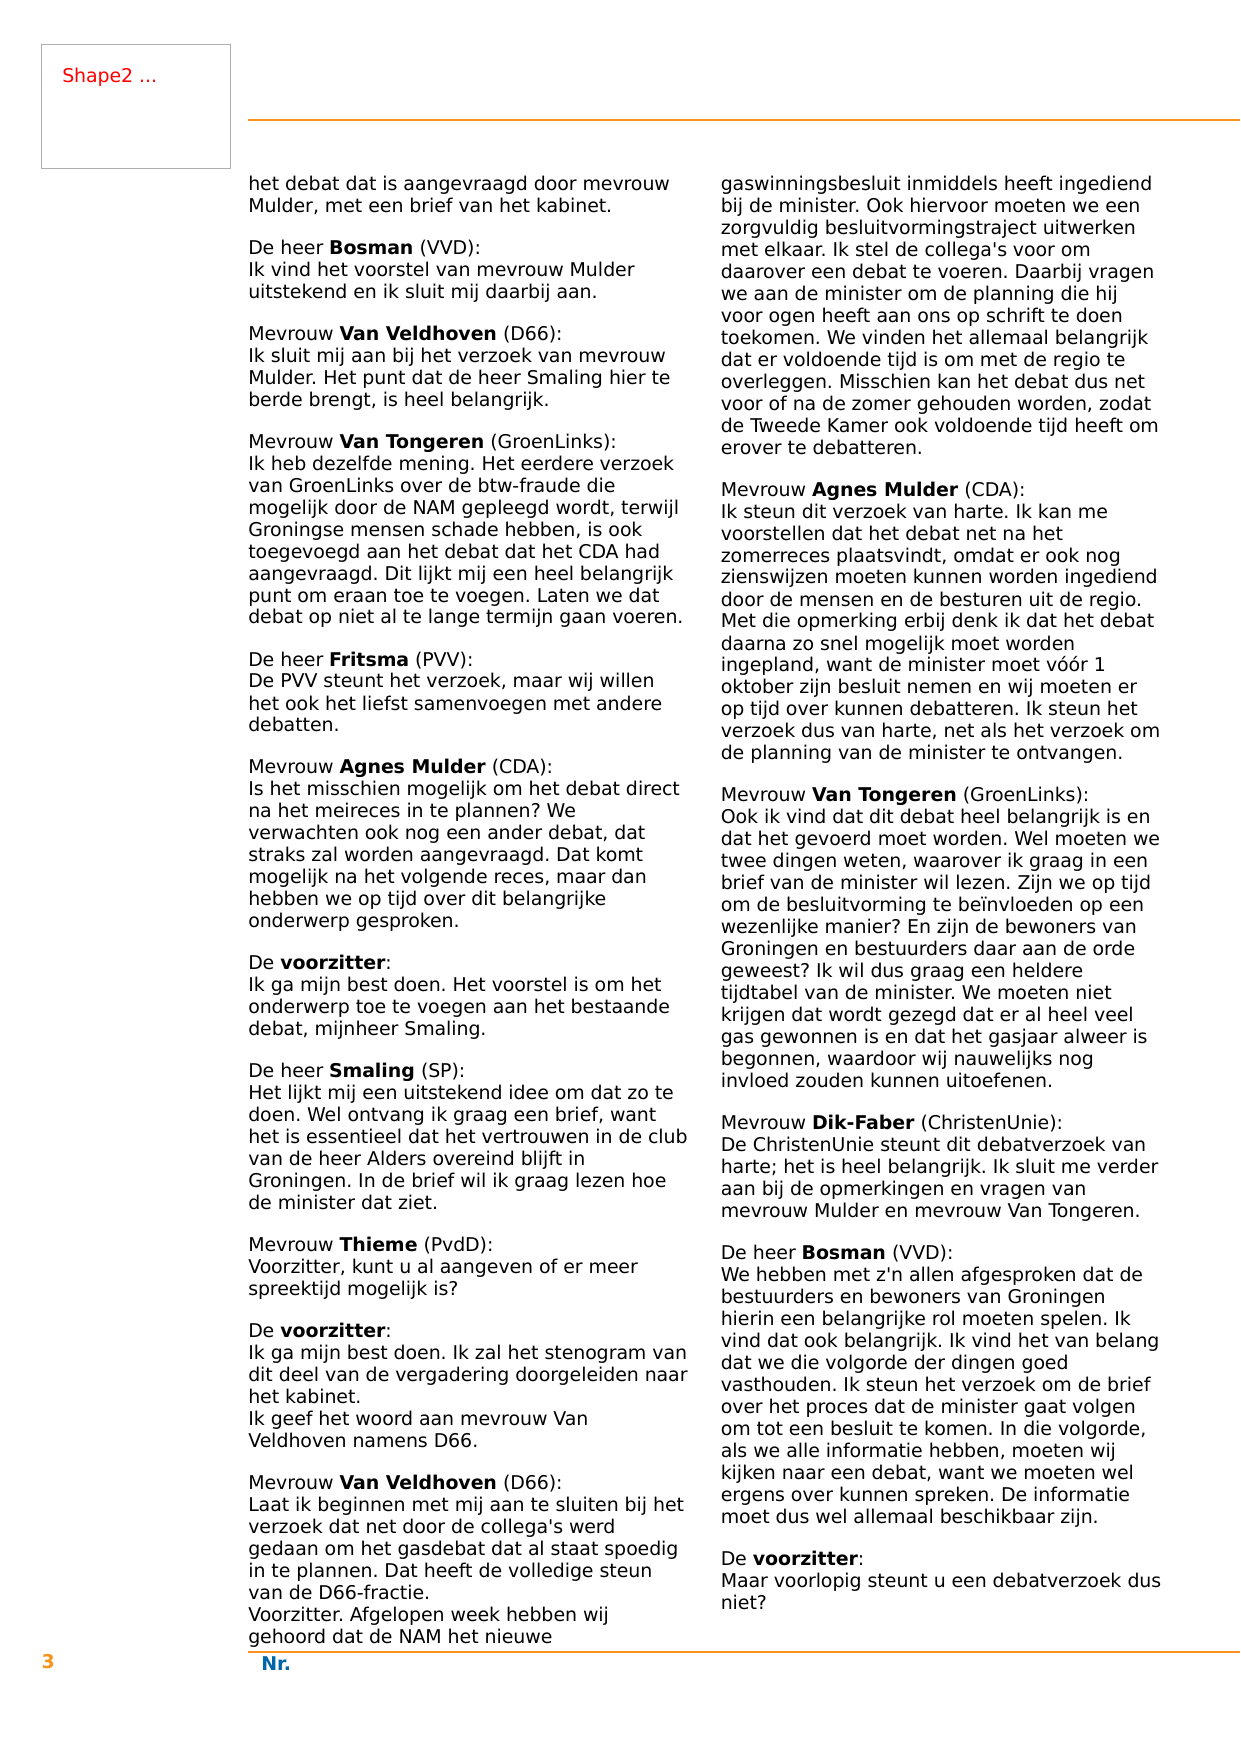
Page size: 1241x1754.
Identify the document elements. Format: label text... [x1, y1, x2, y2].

text De voorzitter: [248, 952, 691, 974]
text Ik ga mijn best doen. Ik zal het stenogram van dit deel van de vergadering doorgeleiden naar het kabinet. [248, 1342, 691, 1408]
text Mevrouw Van Veldhoven (D66): [248, 323, 691, 345]
text Ik sluit mij aan bij het verzoek van mevrouw Mulder. Het punt dat de heer Smaling hier te berde brengt, is heel belangrijk. [248, 345, 691, 411]
text Mevrouw Van Tongeren (GroenLinks): [248, 431, 691, 453]
text De heer Bosman (VVD): [721, 1242, 1163, 1264]
text Voorzitter, kunt u al aangeven of er meer spreektijd mogelijk is? [248, 1256, 691, 1300]
text We hebben met z'n allen afgesproken dat de bestuurders en bewoners van Groningen hierin een belangrijke rol moeten spelen. Ik vind dat ook belangrijk. Ik vind het van belang dat we die volgorde der dingen goed vasthouden. Ik steun het verzoek om de brief over het proces dat de minister gaat volgen om tot een besluit te komen. In die volgorde, als we alle informatie hebben, moeten wij kijken naar een debat, want we moeten wel ergens over kunnen spreken. De informatie moet dus wel allemaal beschikbaar zijn. [721, 1264, 1163, 1528]
text gaswinningsbesluit inmiddels heeft ingediend bij de minister. Ook hiervoor moeten we een zorgvuldig besluitvormingstraject uitwerken met elkaar. Ik stel de collega's voor om daarover een debat te voeren. Daarbij vragen we aan de minister om de planning die hij voor ogen heeft aan ons op schrift te doen toekomen. We vinden het allemaal belangrijk dat er voldoende tijd is om met de regio te overleggen. Misschien kan het debat dus net voor of na de zomer gehouden worden, zodat de Tweede Kamer ook voldoende tijd heeft om erover te debatteren. [721, 173, 1163, 458]
text De voorzitter: [248, 1320, 691, 1342]
text Mevrouw Van Tongeren (GroenLinks): [721, 784, 1163, 806]
text Voorzitter. Afgelopen week hebben wij gehoord dat de NAM het nieuwe [248, 1604, 691, 1648]
text Mevrouw Agnes Mulder (CDA): [248, 756, 691, 778]
text Ik steun dit verzoek van harte. Ik kan me voorstellen dat het debat net na het zomerreces plaatsvindt, omdat er ook nog zienswijzen moeten kunnen worden ingediend door de mensen en de besturen uit de regio. Met die opmerking erbij denk ik dat het debat daarna zo snel mogelijk moet worden ingepland, want de minister moet vóór 1 oktober zijn besluit nemen en wij moeten er op tijd over kunnen debatteren. Ik steun het verzoek dus van harte, net als het verzoek om de planning van de minister te ontvangen. [721, 501, 1163, 764]
text Mevrouw Agnes Mulder (CDA): [721, 478, 1163, 501]
text Ik vind het voorstel van mevrouw Mulder uitstekend en ik sluit mij daarbij aan. [248, 259, 691, 303]
text De heer Fritsma (PVV): [248, 648, 691, 670]
text De heer Smaling (SP): [248, 1060, 691, 1082]
text Ik heb dezelfde mening. Het eerdere verzoek van GroenLinks over de btw-fraude die mogelijk door de NAM gepleegd wordt, terwijl Groningse mensen schade hebben, is ook toegevoegd aan het debat dat het CDA had aangevraagd. Dit lijkt mij een heel belangrijk punt om eraan toe te voegen. Laten we dat debat op niet al te lange termijn gaan voeren. [248, 453, 691, 628]
text het debat dat is aangevraagd door mevrouw Mulder, met een brief van het kabinet. [248, 173, 691, 217]
text Mevrouw Dik-Faber (ChristenUnie): [721, 1112, 1163, 1134]
text Ook ik vind dat dit debat heel belangrijk is en dat het gevoerd moet worden. Wel moeten we twee dingen weten, waarover ik graag in een brief van de minister wil lezen. Zijn we op tijd om de besluitvorming te beïnvloeden op een wezenlijke manier? En zijn de bewoners van Groningen en bestuurders daar aan de orde geweest? Ik wil dus graag een heldere tijdtabel van de minister. We moeten niet krijgen dat wordt gezegd dat er al heel veel gas gewonnen is en dat het gasjaar alweer is begonnen, waardoor wij nauwelijks nog invloed zouden kunnen uitoefenen. [721, 806, 1163, 1092]
text De heer Bosman (VVD): [248, 237, 691, 259]
text Maar voorlopig steunt u een debatverzoek dus niet? [721, 1569, 1163, 1613]
text De PVV steunt het verzoek, maar wij willen het ook het liefst samenvoegen met andere debatten. [248, 670, 691, 736]
text Mevrouw Van Veldhoven (D66): [248, 1472, 691, 1494]
text Is het misschien mogelijk om het debat direct na het meireces in te plannen? We verwachten ook nog een ander debat, dat straks zal worden aangevraagd. Dat komt mogelijk na het volgende reces, maar dan hebben we op tijd over dit belangrijke onderwerp gesproken. [248, 778, 691, 932]
text Laat ik beginnen met mij aan te sluiten bij het verzoek dat net door de collega's werd gedaan om het gasdebat dat al staat spoedig in te plannen. Dat heeft de volledige steun van de D66-fractie. [248, 1494, 691, 1604]
text Ik geef het woord aan mevrouw Van Veldhoven namens D66. [248, 1408, 691, 1452]
text Het lijkt mij een uitstekend idee om dat zo te doen. Wel ontvang ik graag een brief, want het is essentieel dat het vertrouwen in de club van de heer Alders overeind blijft in Groningen. In de brief wil ik graag lezen hoe de minister dat ziet. [248, 1082, 691, 1214]
text Mevrouw Thieme (PvdD): [248, 1234, 691, 1256]
text Ik ga mijn best doen. Het voorstel is om het onderwerp toe te voegen aan het bestaande debat, mijnheer Smaling. [248, 974, 691, 1040]
text De ChristenUnie steunt dit debatverzoek van harte; het is heel belangrijk. Ik sluit me verder aan bij de opmerkingen en vragen van mevrouw Mulder en mevrouw Van Tongeren. [721, 1134, 1163, 1222]
text De voorzitter: [721, 1548, 1163, 1569]
